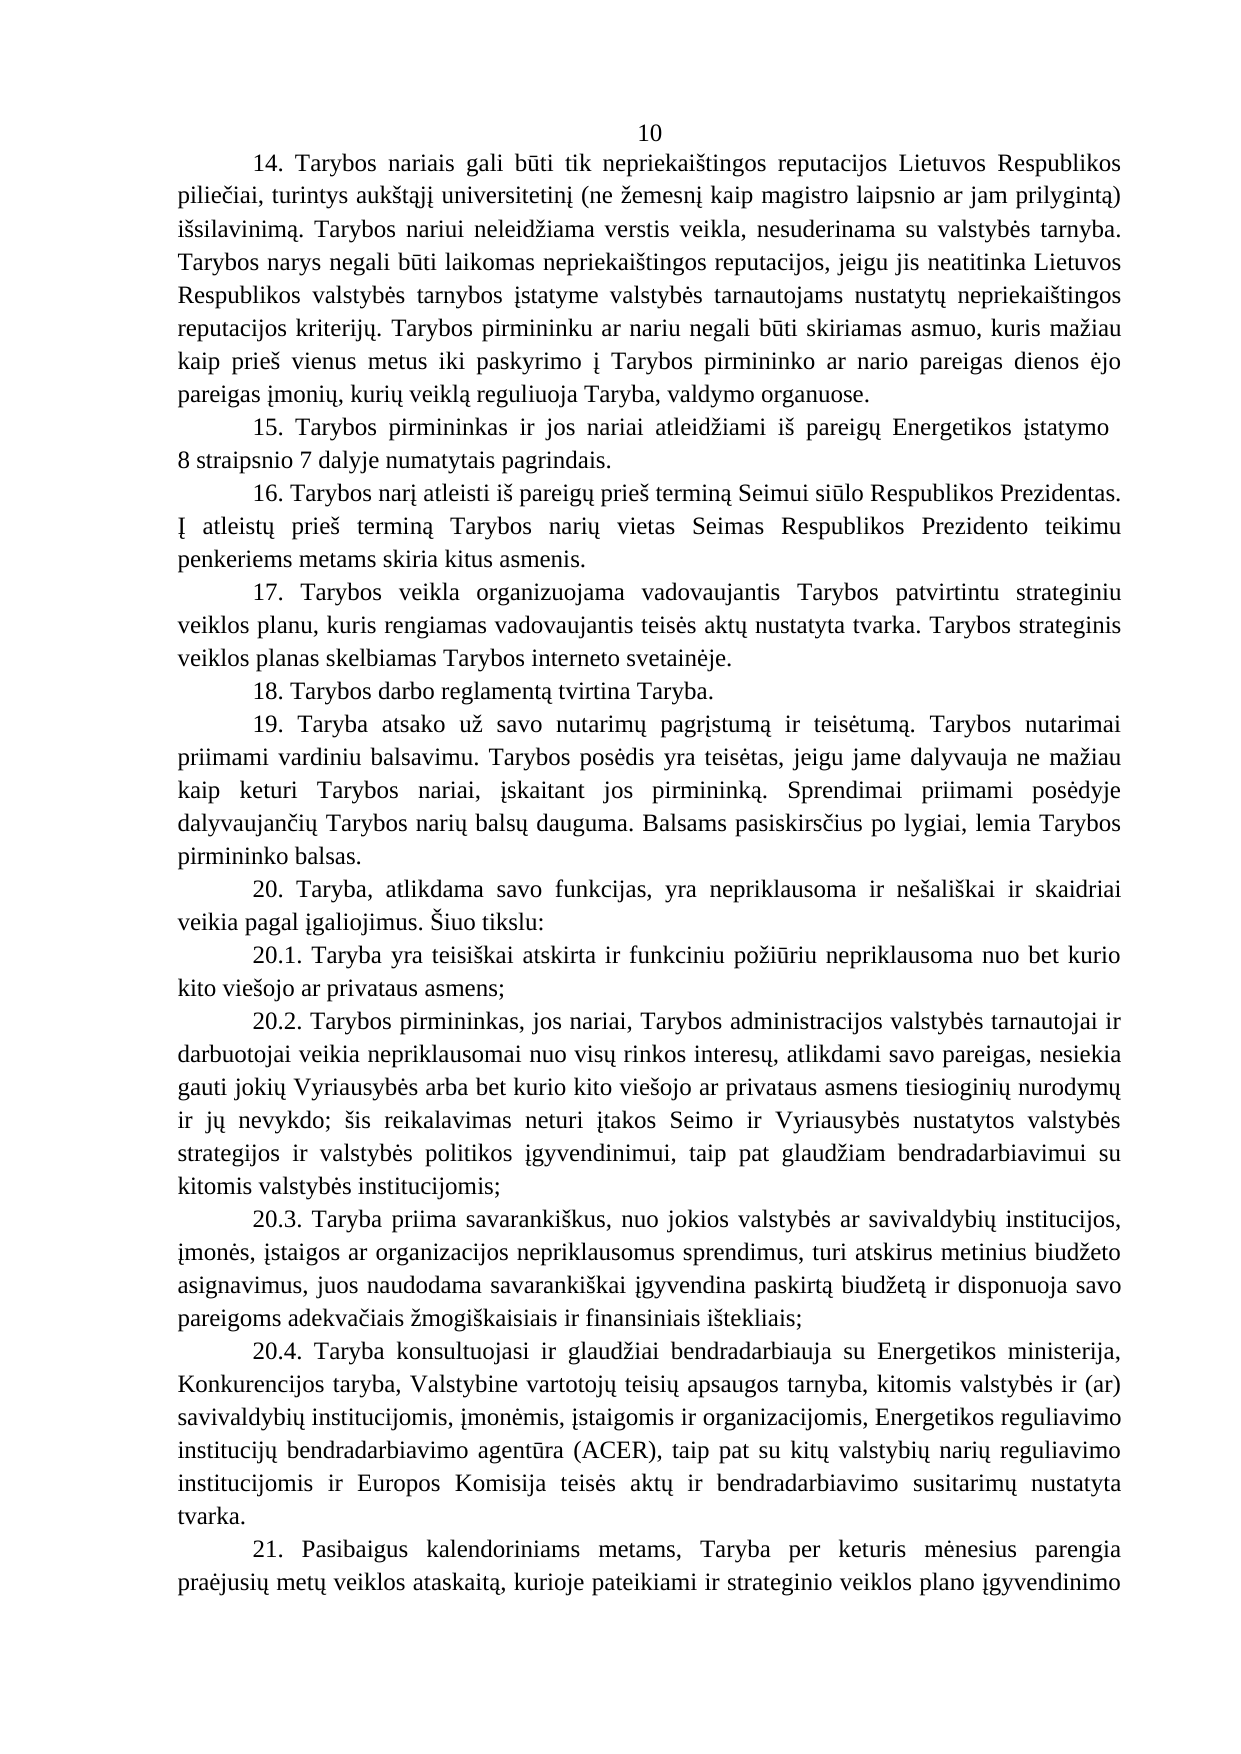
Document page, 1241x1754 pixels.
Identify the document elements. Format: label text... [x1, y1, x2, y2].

text 15. Tarybos pirmininkas ir jos nariai atleidžiami iš pareigų Energetikos įstatymo 8 straipsnio 7 dalyje numatytais pagrindais. [177, 412, 1122, 473]
text 20. Taryba, atlikdama savo funkcijas, yra nepriklausoma ir nešališkai ir skaidriai veikia pagal įgaliojimus. Šiuo tikslu: [177, 874, 1122, 936]
text 20.3. Taryba priima savarankiškus, nuo jokios valstybės ar savivaldybių institucijos, įmonės, įstaigos ar organizacijos nepriklausomus sprendimus, turi atskirus metinius biudžeto asignavimus, juos naudodama savarankiškai įgyvendina paskirtą biudžetą ir disponuoja savo pareigoms adekvačiais žmogiškaisiais ir finansiniais ištekliais; [177, 1204, 1122, 1332]
text 18. Tarybos darbo reglamentą tvirtina Taryba. [177, 676, 1122, 705]
text 19. Taryba atsako už savo nutarimų pagrįstumą ir teisėtumą. Tarybos nutarimai priimami vardiniu balsavimu. Tarybos posėdis yra teisėtas, jeigu jame dalyvauja ne mažiau kaip keturi Tarybos nariai, įskaitant jos pirmininką. Sprendimai priimami posėdyje dalyvaujančių Tarybos narių balsų dauguma. Balsams pasiskirsčius po lygiai, lemia Tarybos pirmininko balsas. [177, 709, 1122, 870]
text 21. Pasibaigus kalendoriniams metams, Taryba per keturis mėnesius parengia praėjusių metų veiklos ataskaitą, kurioje pateikiami ir strateginio veiklos plano įgyvendinimo [177, 1534, 1122, 1596]
text 17. Tarybos veikla organizuojama vadovaujantis Tarybos patvirtintu strateginiu veiklos planu, kuris rengiamas vadovaujantis teisės aktų nustatyta tvarka. Tarybos strateginis veiklos planas skelbiamas Tarybos interneto svetainėje. [177, 577, 1122, 672]
text 20.4. Taryba konsultuojasi ir glaudžiai bendradarbiauja su Energetikos ministerija, Konkurencijos taryba, Valstybine vartotojų teisių apsaugos tarnyba, kitomis valstybės ir (ar) savivaldybių institucijomis, įmonėmis, įstaigomis ir organizacijomis, Energetikos reguliavimo institucijų bendradarbiavimo agentūra (ACER), taip pat su kitų valstybių narių reguliavimo institucijomis ir Europos Komisija teisės aktų ir bendradarbiavimo susitarimų nustatyta tvarka. [177, 1336, 1122, 1530]
text 16. Tarybos narį atleisti iš pareigų prieš terminą Seimui siūlo Respublikos Prezidentas. Į atleistų prieš terminą Tarybos narių vietas Seimas Respublikos Prezidento teikimu penkeriems metams skiria kitus asmenis. [177, 478, 1122, 573]
text 20.2. Tarybos pirmininkas, jos nariai, Tarybos administracijos valstybės tarnautojai ir darbuotojai veikia nepriklausomai nuo visų rinkos interesų, atlikdami savo pareigas, nesiekia gauti jokių Vyriausybės arba bet kurio kito viešojo ar privataus asmens tiesioginių nurodymų ir jų nevykdo; šis reikalavimas neturi įtakos Seimo ir Vyriausybės nustatytos valstybės strategijos ir valstybės politikos įgyvendinimui, taip pat glaudžiam bendradarbiavimui su kitomis valstybės institucijomis; [177, 1006, 1122, 1200]
text 14. Tarybos nariais gali būti tik nepriekaištingos reputacijos Lietuvos Respublikos piliečiai, turintys aukštąjį universitetinį (ne žemesnį kaip magistro laipsnio ar jam prilygintą) išsilavinimą. Tarybos nariui neleidžiama verstis veikla, nesuderinama su valstybės tarnyba. Tarybos narys negali būti laikomas nepriekaištingos reputacijos, jeigu jis neatitinka Lietuvos Respublikos valstybės tarnybos įstatyme valstybės tarnautojams nustatytų nepriekaištingos reputacijos kriterijų. Tarybos pirmininku ar nariu negali būti skiriamas asmuo, kuris mažiau kaip prieš vienus metus iki paskyrimo į Tarybos pirmininko ar nario pareigas dienos ėjo pareigas įmonių, kurių veiklą reguliuoja Taryba, valdymo organuose. [177, 148, 1122, 407]
text 20.1. Taryba yra teisiškai atskirta ir funkciniu požiūriu nepriklausoma nuo bet kurio kito viešojo ar privataus asmens; [177, 940, 1122, 1002]
